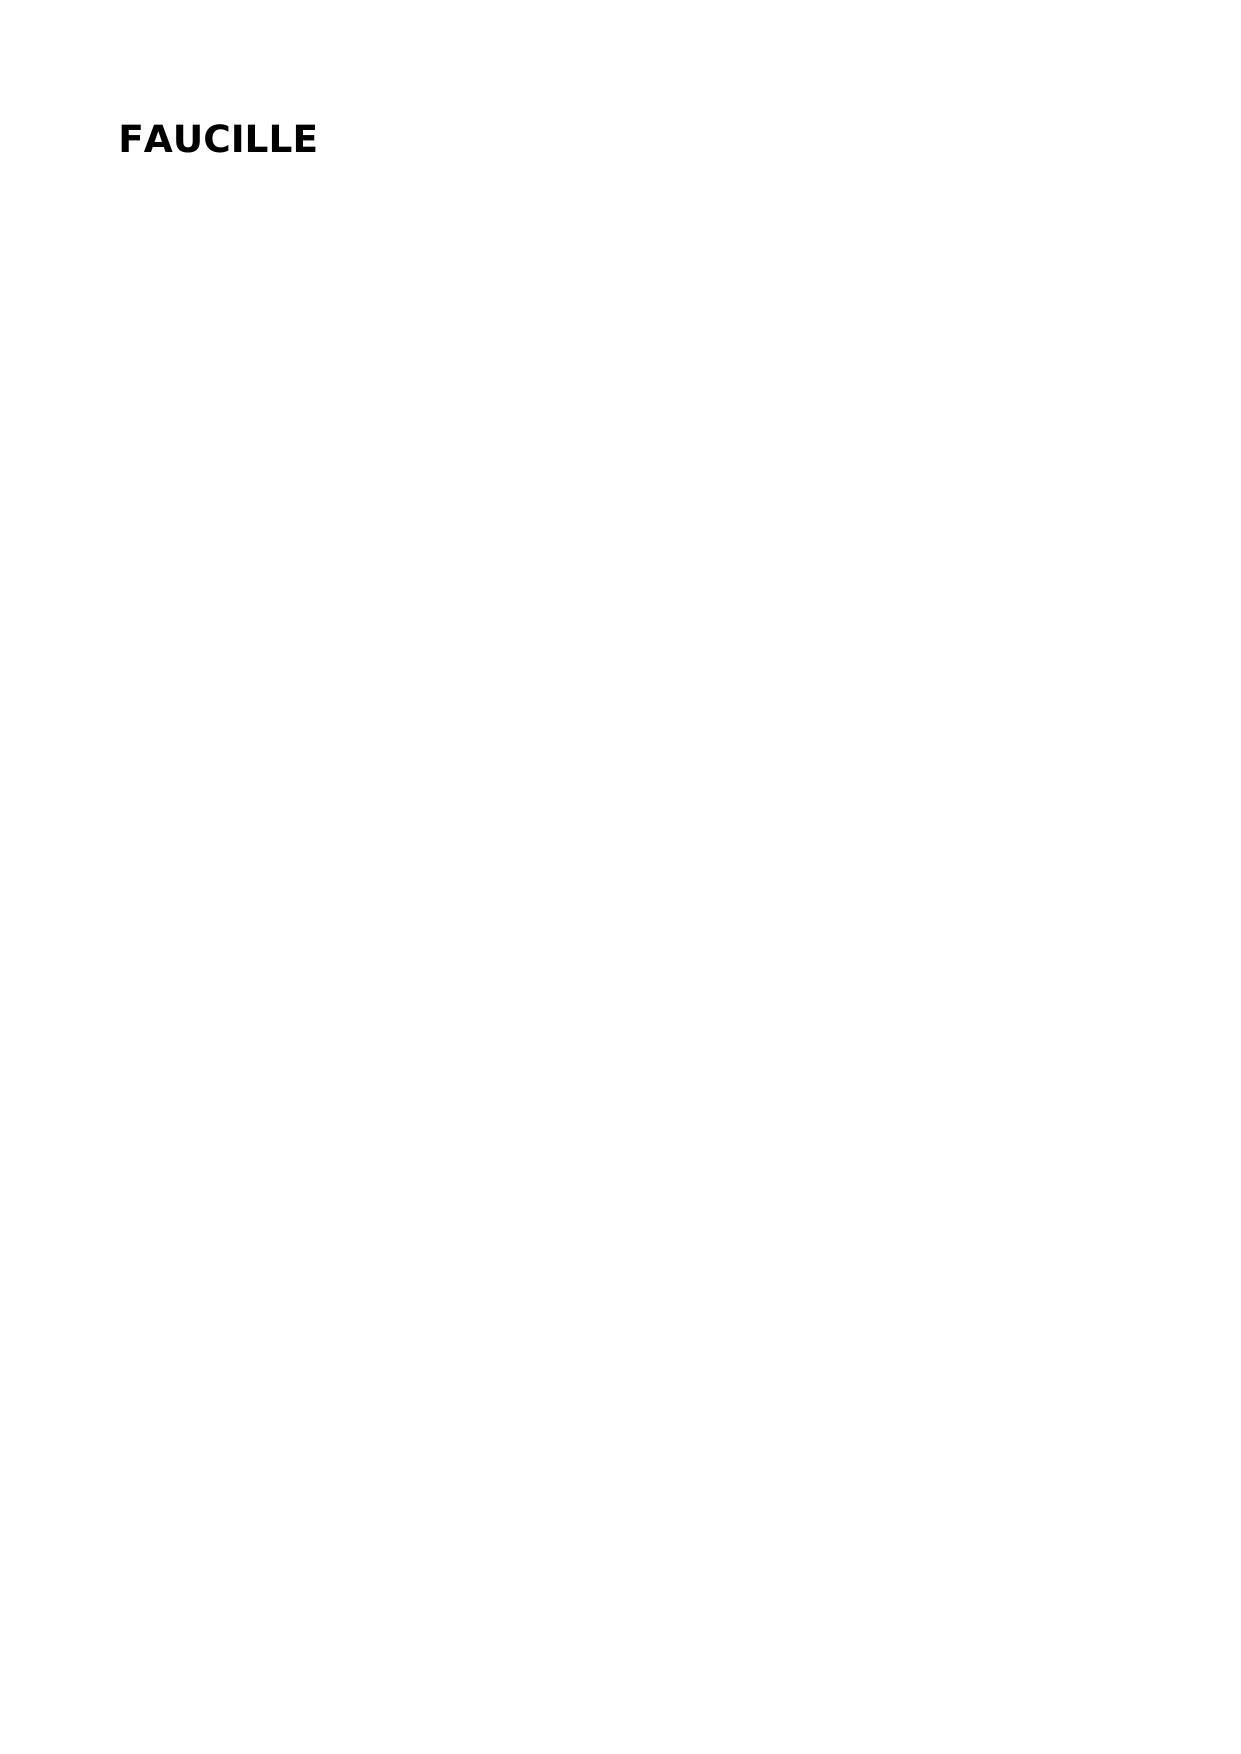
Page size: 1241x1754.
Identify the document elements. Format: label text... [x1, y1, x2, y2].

subtitle FAUCILLE [118, 118, 1122, 162]
